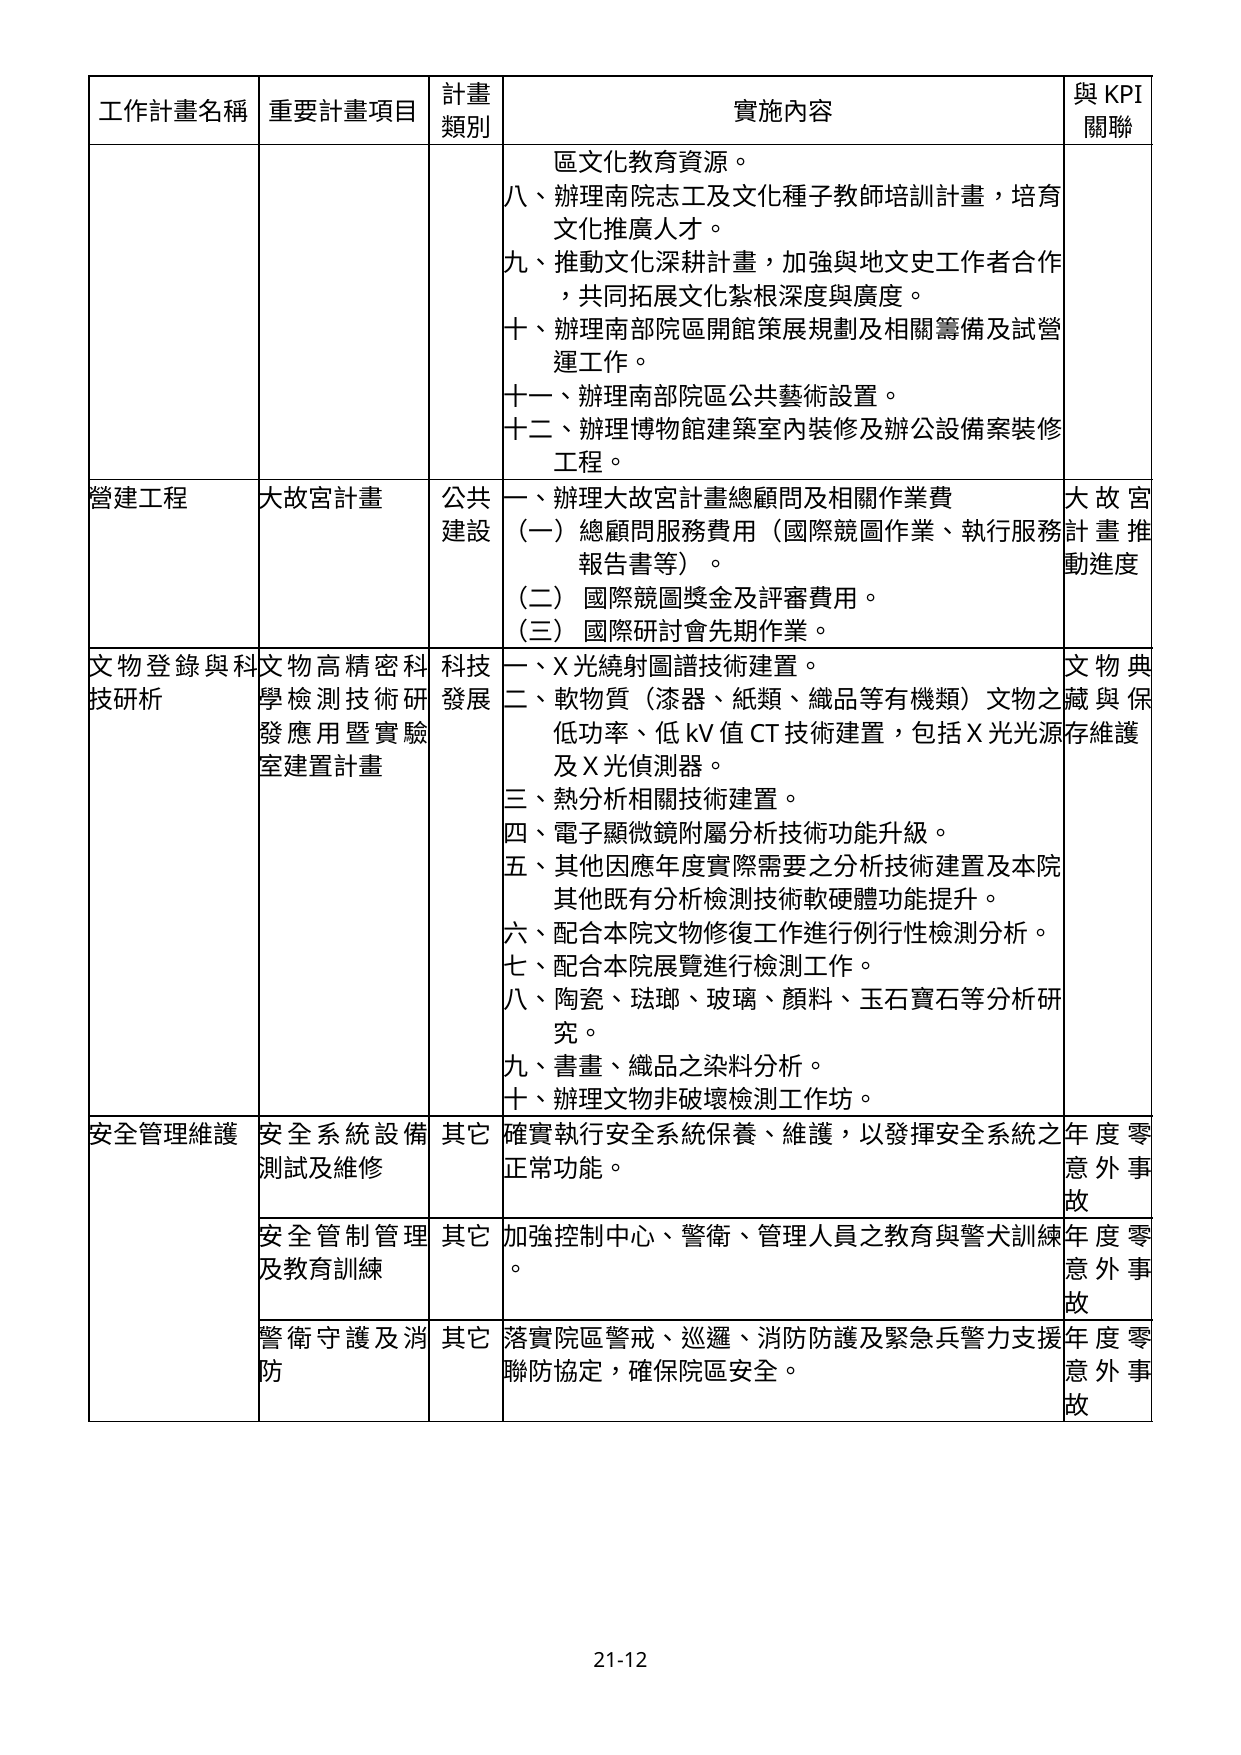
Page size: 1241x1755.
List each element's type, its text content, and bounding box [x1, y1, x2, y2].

table_cell [430, 145, 502, 478]
table_cell [260, 145, 428, 478]
table_cell 一、辦理大故宮計畫總顧問及相關作業費 （一）總顧問服務費用（國際競圖作業、執行服務報告書等）。 （二） 國際競圖獎金及評審費用。 （三） 國際研討會先期作業。 [504, 480, 1063, 647]
table_cell 落實院區警戒、巡邏、消防防護及緊急兵警力支援聯防協定，確保院區安全。 [504, 1321, 1063, 1421]
table_cell 大故宮計畫 [260, 480, 428, 647]
table_header 重要計畫項目 [260, 77, 428, 143]
table_cell 年度零意外事故 [1065, 1117, 1151, 1217]
table_cell 安全管理維護 [90, 1117, 258, 1421]
table_cell 其它 [430, 1219, 502, 1319]
table_cell 安全管制管理及教育訓練 [260, 1219, 428, 1319]
table_header 與KPI關聯 [1065, 77, 1151, 143]
table_cell 文物典藏與保存維護 [1065, 649, 1151, 1115]
table_cell 年度零意外事故 [1065, 1321, 1151, 1421]
table_cell 確實執行安全系統保養、維護，以發揮安全系統之正常功能。 [504, 1117, 1063, 1217]
table_cell 加強控制中心、警衛、管理人員之教育與警犬訓練。 [504, 1219, 1063, 1319]
table_cell 年度零意外事故 [1065, 1219, 1151, 1319]
table_cell 其它 [430, 1117, 502, 1217]
table_cell 文物高精密科學檢測技術研發應用暨實驗室建置計畫 [260, 649, 428, 1115]
table_cell 科技發展 [430, 649, 502, 1115]
table_header 實施內容 [504, 77, 1063, 143]
table_cell 警衛守護及消防 [260, 1321, 428, 1421]
table_cell 區文化教育資源。 八、辦理南院志工及文化種子教師培訓計畫，培育文化推廣人才。 九、推動文化深耕計畫，加強與地文史工作者合作，共同拓展文化紮根深度與廣度。 十、辦理南部院區開館策展規劃及相關籌備及試營運工作。 十一、辦理南部院區公共藝術設置。 十二、辦理博物館建築室內裝修及辦公設備案裝修工程。 [504, 145, 1063, 478]
table_cell 公共建設 [430, 480, 502, 647]
table_header 計畫類別 [430, 77, 502, 143]
table_cell 一、X光繞射圖譜技術建置。 二、軟物質（漆器、紙類、織品等有機類）文物之低功率、低kV值CT技術建置，包括Ｘ光光源及Ｘ光偵測器。 三、熱分析相關技術建置。 四、電子顯微鏡附屬分析技術功能升級。 五、其他因應年度實際需要之分析技術建置及本院其他既有分析檢測技術軟硬體功能提升。 六、配合本院文物修復工作進行例行性檢測分析。 七、配合本院展覽進行檢測工作。 八、陶瓷、琺瑯、玻璃、顏料、玉石寶石等分析研究。 九、書畫、織品之染料分析。 十、辦理文物非破壞檢測工作坊。 [504, 649, 1063, 1115]
table_cell 大故宮計畫推動進度 [1065, 480, 1151, 647]
table_header 工作計畫名稱 [90, 77, 258, 143]
table_cell 營建工程 [90, 480, 258, 647]
table_cell 安全系統設備測試及維修 [260, 1117, 428, 1217]
table_cell 文物登錄與科技研析 [90, 649, 258, 1115]
table_cell 其它 [430, 1321, 502, 1421]
table_cell [90, 145, 258, 478]
table_cell [1065, 145, 1151, 478]
